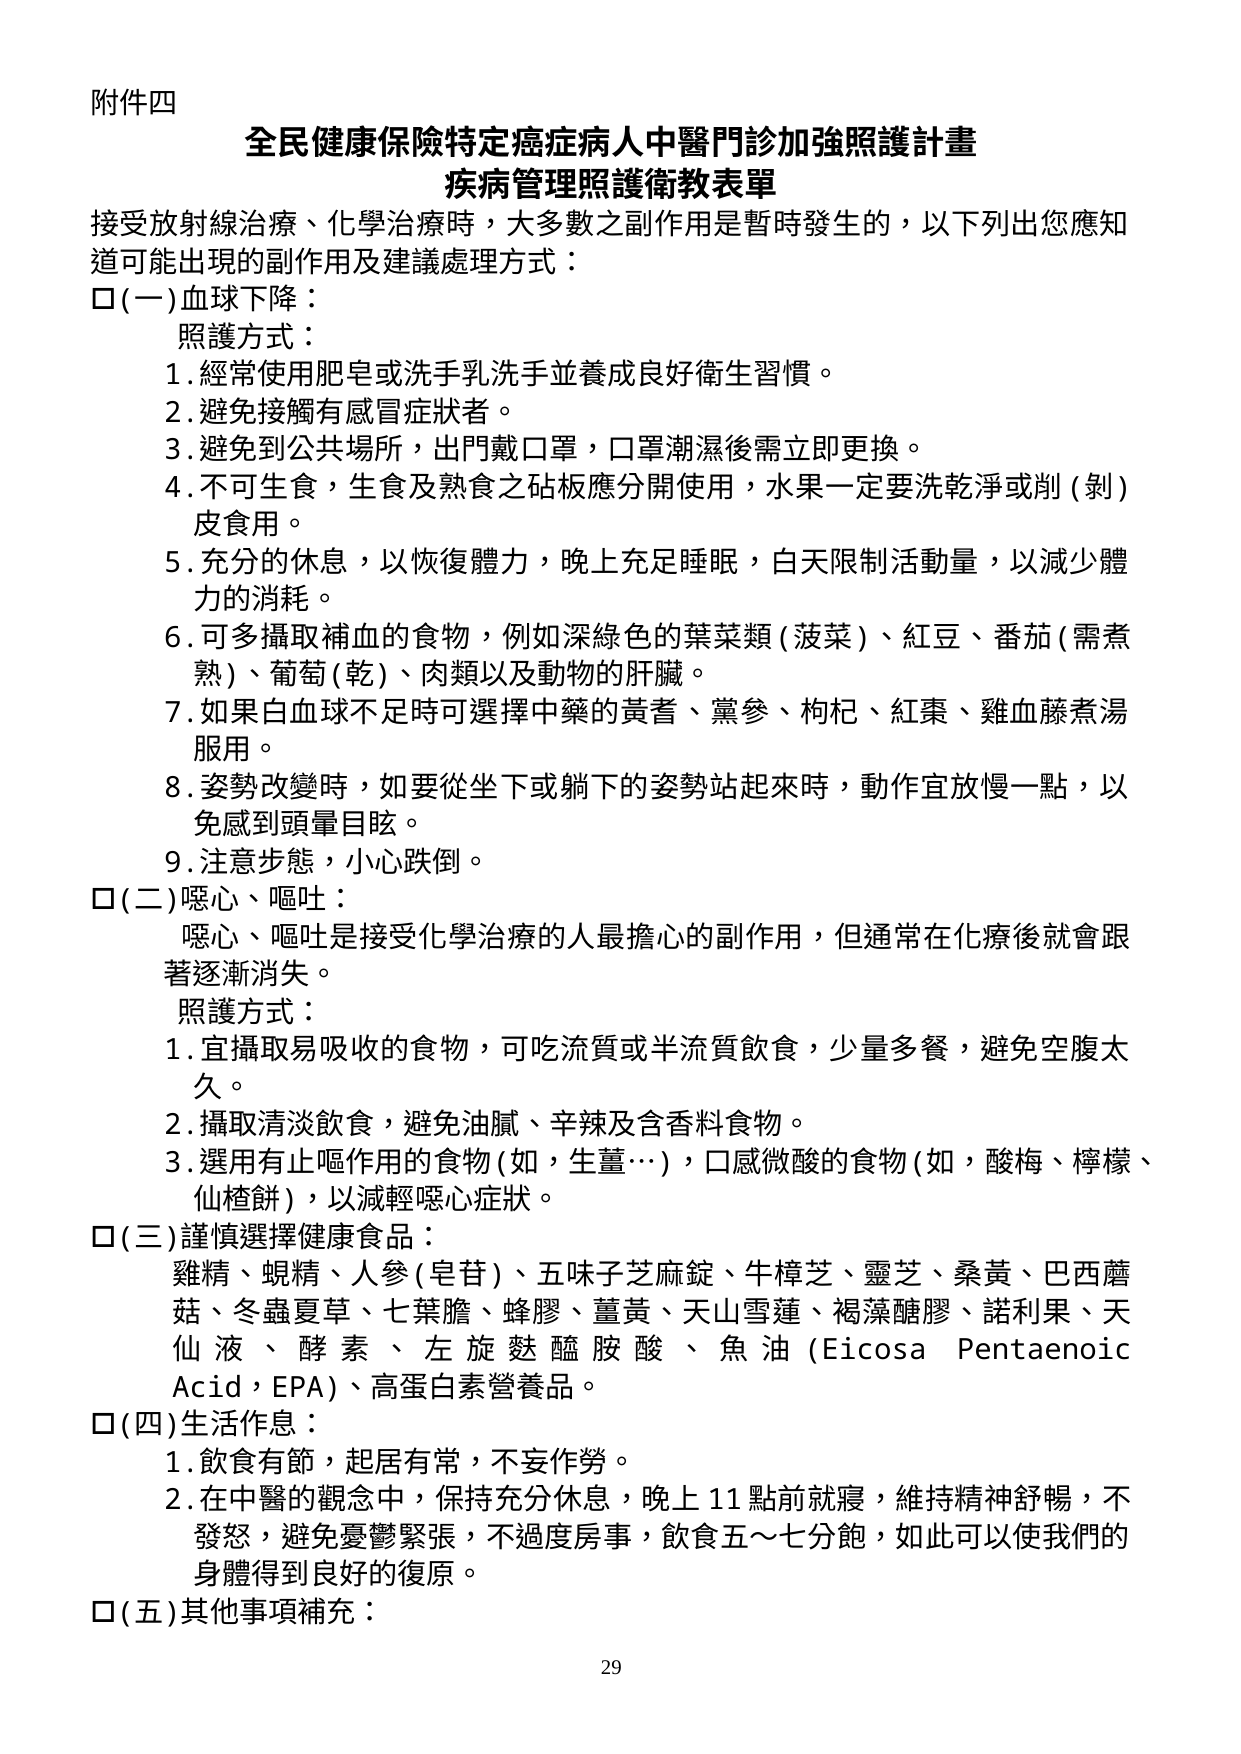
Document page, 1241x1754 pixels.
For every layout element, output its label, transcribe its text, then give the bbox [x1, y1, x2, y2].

text 照護方式： [90, 317, 1132, 354]
text 1.經常使用肥皂或洗手乳洗手並養成良好衛生習慣。 [164, 354, 1132, 392]
text (二)噁心、嘔吐： [90, 879, 1132, 917]
text 2.避免接觸有感冒症狀者。 [164, 392, 1132, 429]
text 1.宜攝取易吸收的食物，可吃流質或半流質飲食，少量多餐，避免空腹太久。 [164, 1029, 1132, 1104]
text 3.避免到公共場所，出門戴口罩，口罩潮濕後需立即更換。 [164, 429, 1132, 467]
text 9.注意步態，小心跌倒。 [164, 842, 1132, 879]
text 全民健康保險特定癌症病人中醫門診加強照護計畫 [90, 121, 1132, 163]
text (一)血球下降： [90, 279, 1132, 317]
text 2.攝取清淡飲食，避免油膩、辛辣及含香料食物。 [164, 1104, 1132, 1142]
text 3.選用有止嘔作用的食物(如，生薑…)，口感微酸的食物(如，酸梅、檸檬、仙楂餅)，以減輕噁心症狀。 [164, 1142, 1132, 1217]
text 照護方式： [90, 992, 1132, 1029]
text 附件四 [90, 84, 1132, 121]
text (三)謹慎選擇健康食品： [90, 1217, 1132, 1254]
text 雞精、蜆精、人參(皂苷)、五味子芝麻錠、牛樟芝、靈芝、桑黃、巴西蘑菇、冬蟲夏草、七葉膽、蜂膠、薑黃、天山雪蓮、褐藻醣膠、諾利果、天仙液、酵素、左旋麩醯胺酸、魚油(Eicosa Pentaenoic Acid，EPA)、高蛋白素營養品。 [172, 1254, 1132, 1404]
text 2.在中醫的觀念中，保持充分休息，晚上11點前就寢，維持精神舒暢，不發怒，避免憂鬱緊張，不過度房事，飲食五〜七分飽，如此可以使我們的身體得到良好的復原。 [164, 1479, 1132, 1592]
text (五)其他事項補充： [90, 1592, 1132, 1629]
text 8.姿勢改變時，如要從坐下或躺下的姿勢站起來時，動作宜放慢一點，以免感到頭暈目眩。 [164, 767, 1132, 842]
text (四)生活作息： [90, 1404, 1132, 1442]
text 1.飲食有節，起居有常，不妄作勞。 [164, 1442, 1132, 1479]
text 接受放射線治療、化學治療時，大多數之副作用是暫時發生的，以下列出您應知道可能出現的副作用及建議處理方式： [90, 204, 1132, 279]
text 5.充分的休息，以恢復體力，晚上充足睡眠，白天限制活動量，以減少體力的消耗。 [164, 542, 1132, 617]
text 7.如果白血球不足時可選擇中藥的黃耆、黨參、枸杞、紅棗、雞血藤煮湯服用。 [164, 692, 1132, 767]
text 4.不可生食，生食及熟食之砧板應分開使用，水果一定要洗乾淨或削(剝)皮食用。 [164, 467, 1132, 542]
text 6.可多攝取補血的食物，例如深綠色的葉菜類(菠菜)、紅豆、番茄(需煮熟)、葡萄(乾)、肉類以及動物的肝臟。 [164, 617, 1132, 692]
text 噁心、嘔吐是接受化學治療的人最擔心的副作用，但通常在化療後就會跟著逐漸消失。 [90, 917, 1132, 992]
text 疾病管理照護衛教表單 [90, 163, 1132, 204]
